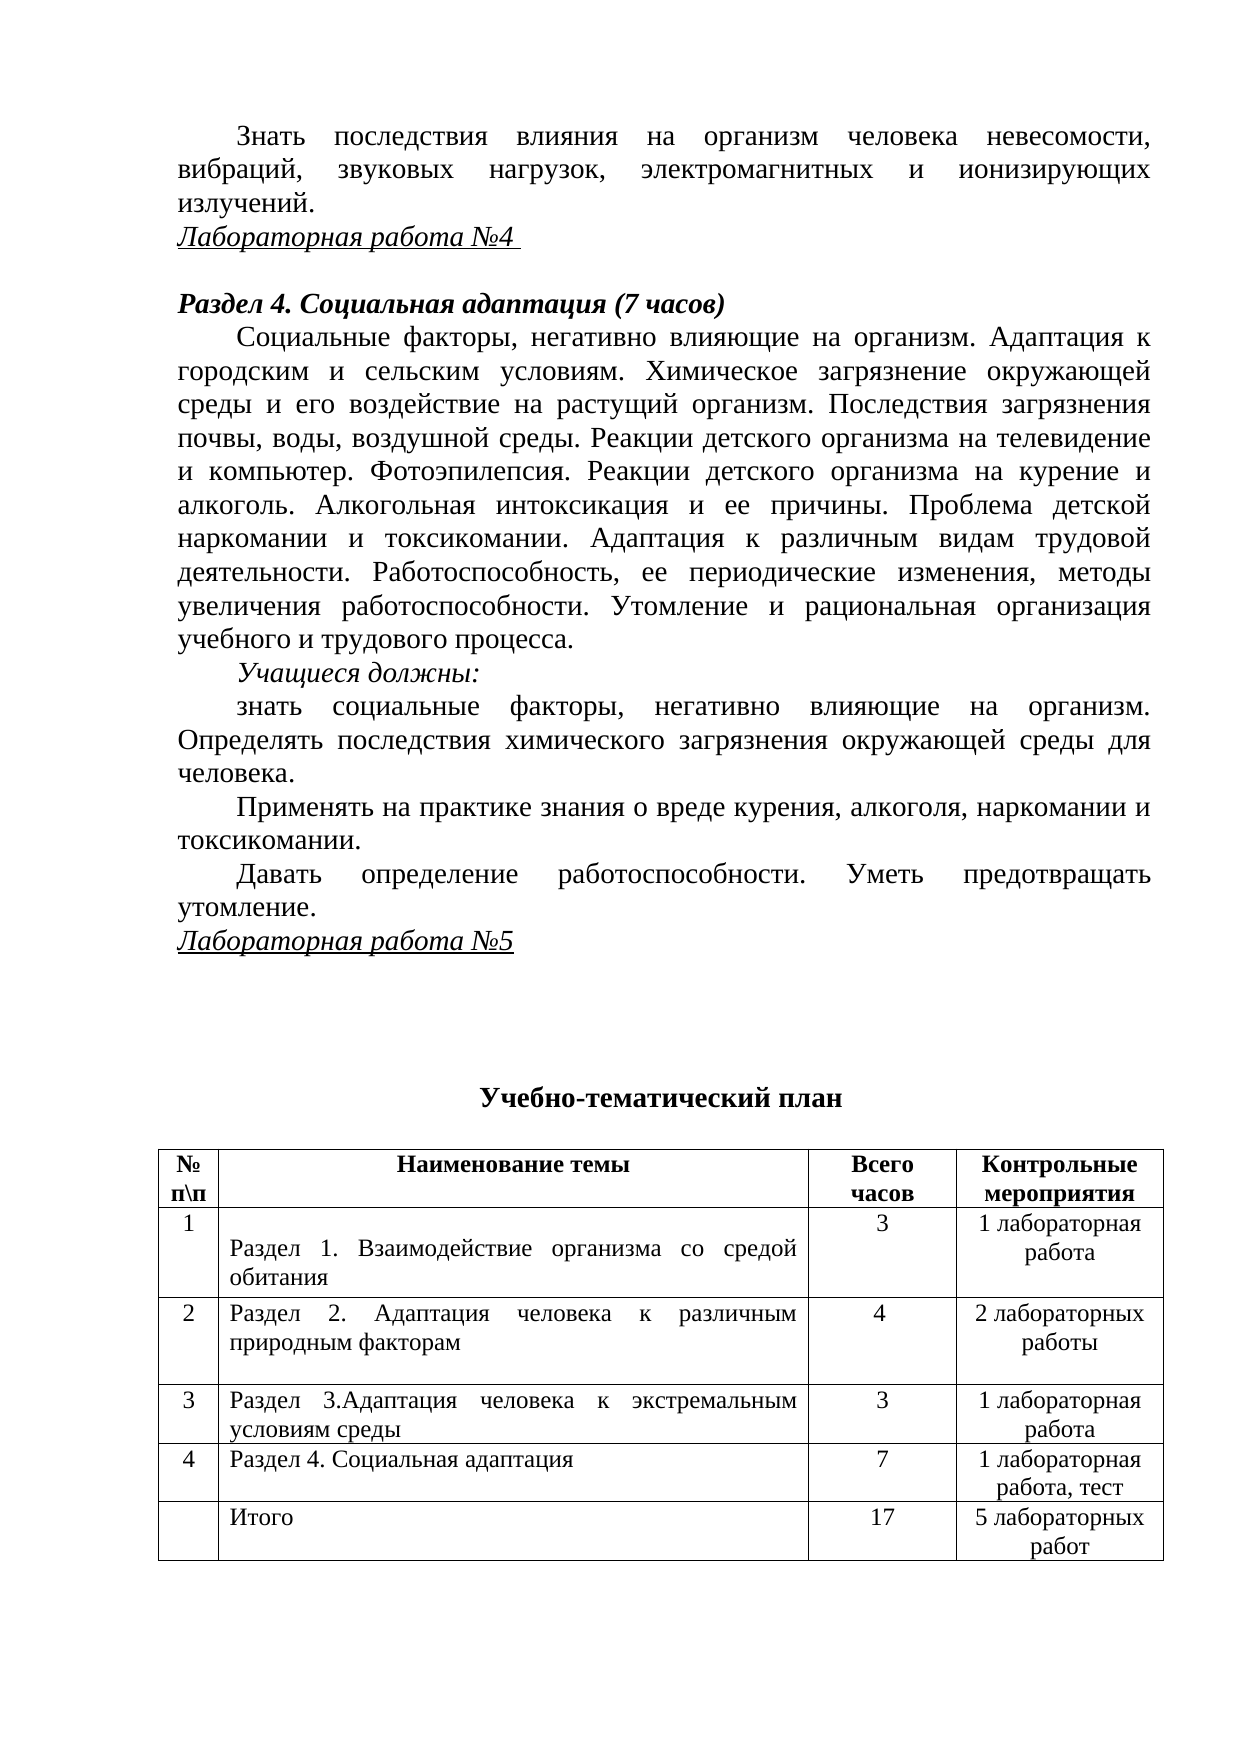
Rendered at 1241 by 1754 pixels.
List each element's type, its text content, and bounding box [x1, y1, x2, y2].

table_cell 4 [809, 1298, 956, 1384]
table_cell 2 лабораторных работы [957, 1298, 1163, 1384]
text Применять на практике знания о вреде курения, алкоголя, наркомании и токсикомании. [177, 789, 1152, 856]
text Знать последствия влияния на организм человека невесомости, вибраций, звуковых нагрузок, электромагнитных и ионизирующих излучений. [177, 118, 1152, 219]
text Раздел 4. Социальная адаптация (7 часов) [177, 286, 1152, 319]
table_cell Раздел 4. Социальная адаптация [219, 1444, 808, 1501]
table_cell 5 лабораторных работ [957, 1502, 1163, 1560]
table_cell Раздел 3.Адаптация человека к экстремальным условиям среды [219, 1385, 808, 1443]
table_cell 1 лабораторная работа, тест [957, 1444, 1163, 1501]
table_cell 3 [159, 1385, 218, 1443]
text Учащиеся должны: [177, 655, 1152, 688]
table_cell 17 [809, 1502, 956, 1560]
table_cell 3 [809, 1208, 956, 1297]
table_cell 7 [809, 1444, 956, 1501]
table_cell Раздел 1. Взаимодействие организма со средой обитания [219, 1208, 808, 1297]
subtitle Учебно-тематический план [177, 1080, 1152, 1113]
text Давать определение работоспособности. Уметь предотвращать утомление. [177, 856, 1152, 923]
table_cell 1 лабораторная работа [957, 1385, 1163, 1443]
text Лабораторная работа №4 [177, 219, 1152, 252]
text Лабораторная работа №5 [177, 923, 1152, 957]
table_cell Итого [219, 1502, 808, 1560]
table_cell Раздел 2. Адаптация человека к различным природным факторам [219, 1298, 808, 1384]
table_cell 3 [809, 1385, 956, 1443]
table_cell [159, 1502, 218, 1560]
table_cell 1 [159, 1208, 218, 1297]
table_header Всего часов [809, 1150, 956, 1207]
table_cell 4 [159, 1444, 218, 1501]
table_header Наименование темы [219, 1150, 808, 1207]
table_header Контрольные мероприятия [957, 1150, 1163, 1207]
table_cell 2 [159, 1298, 218, 1384]
table_header № п\п [159, 1150, 218, 1207]
text Социальные факторы, негативно влияющие на организм. Адаптация к городским и сельским условиям. Химическое загрязнение окружающей среды и его воздействие на растущий организм. Последствия загрязнения почвы, воды, воздушной среды. Реакции детского организма на телевидение и компьютер. Фотоэпилепсия. Реакции детского организма на курение и алкоголь. Алкогольная интоксикация и ее причины. Проблема детской наркомании и токсикомании. Адаптация к различным видам трудовой деятельности. Работоспособность, ее периодические изменения, методы увеличения работоспособности. Утомление и рациональная организация учебного и трудового процесса. [177, 319, 1152, 655]
text знать социальные факторы, негативно влияющие на организм. Определять последствия химического загрязнения окружающей среды для человека. [177, 688, 1152, 789]
table_cell 1 лабораторная работа [957, 1208, 1163, 1297]
